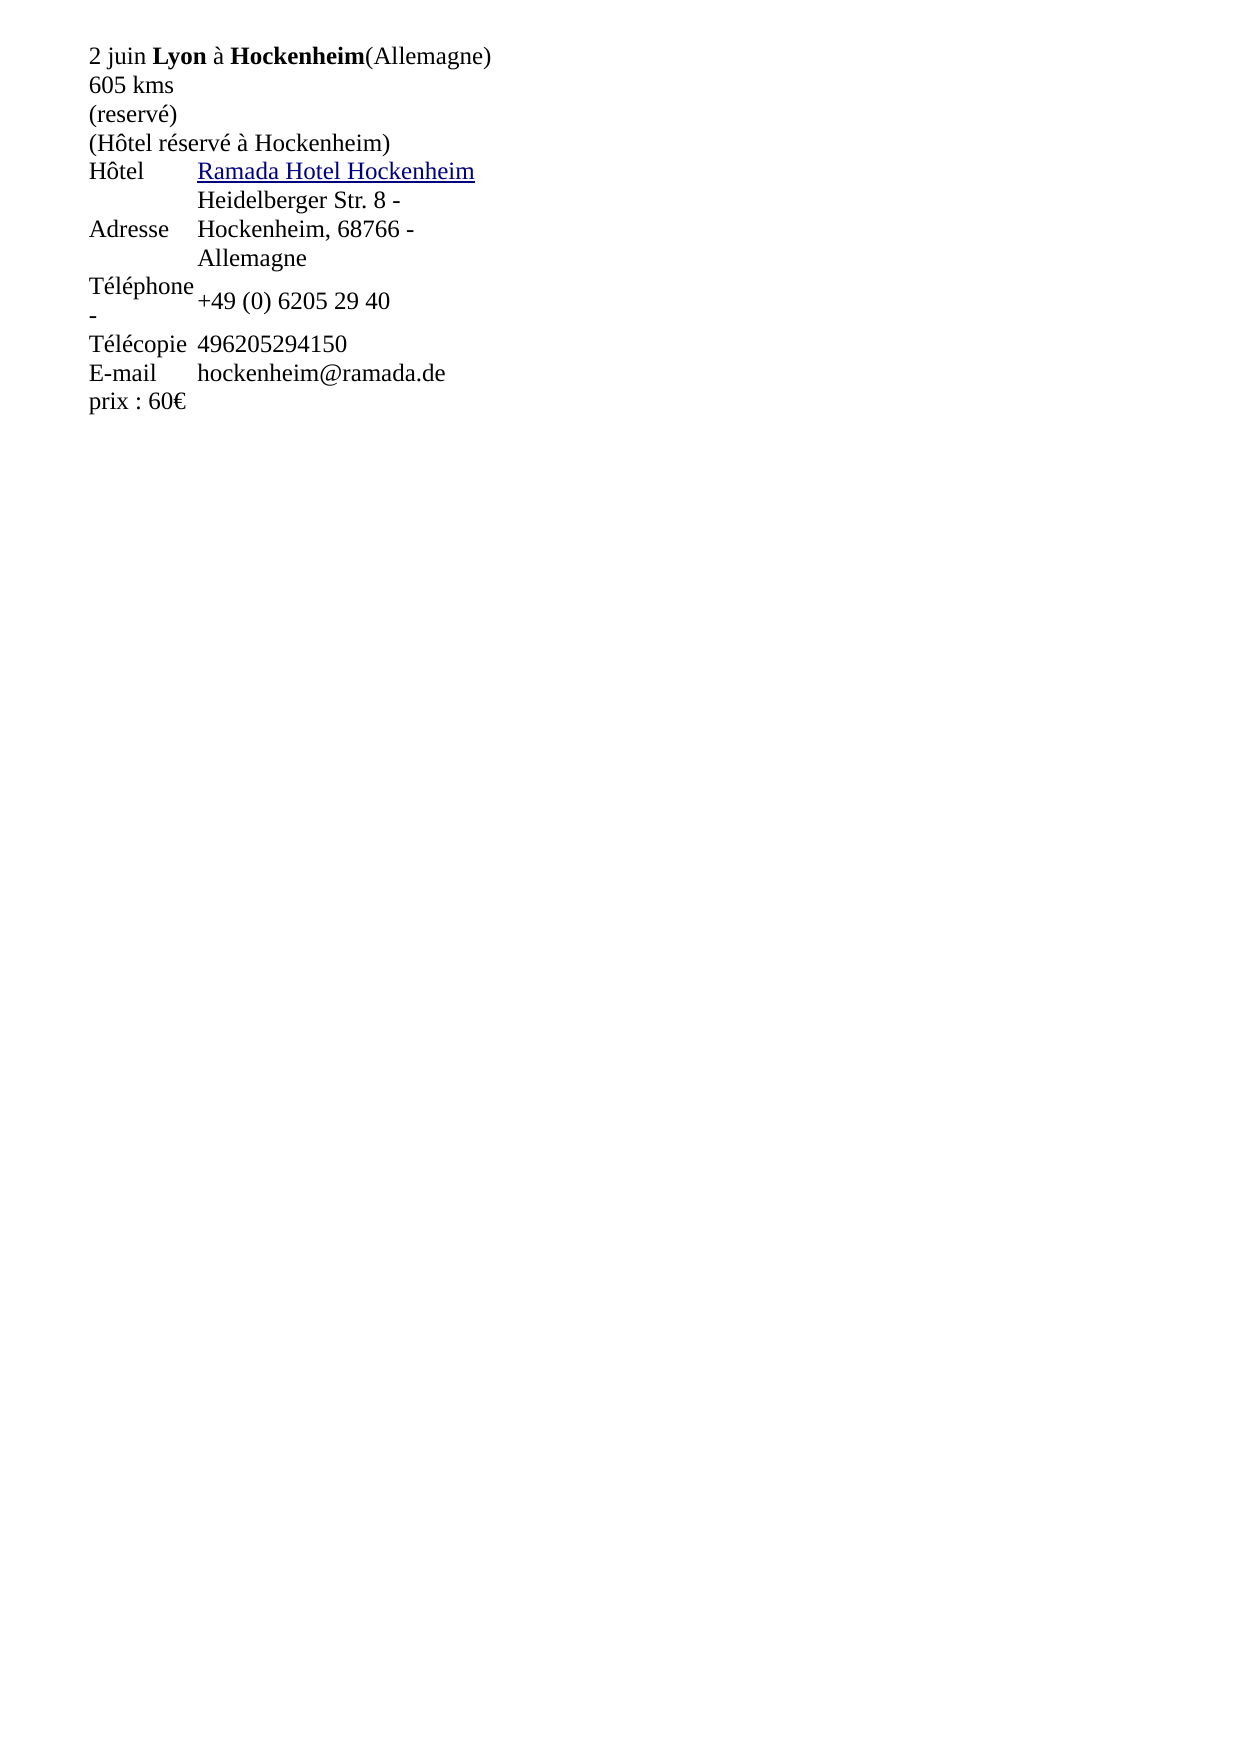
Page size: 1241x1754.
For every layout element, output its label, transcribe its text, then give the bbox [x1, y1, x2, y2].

table_header Hôtel [89, 156, 197, 185]
text 2 juin Lyon à Hockenheim(Allemagne) [88, 41, 1152, 70]
text 605 kms [88, 70, 1152, 99]
table_cell Heidelberger Str. 8 - Hockenheim, 68766 - Allemagne [197, 185, 475, 271]
table_cell Adresse [89, 185, 197, 271]
table_header Ramada Hotel Hockenheim [197, 156, 475, 181]
text (Hôtel réservé à Hockenheim) [88, 128, 1152, 156]
table_cell E-mail [89, 358, 197, 386]
table_cell hockenheim@ramada.de [197, 358, 475, 386]
text (reservé) [88, 99, 1152, 128]
table_cell Télécopie [89, 329, 197, 358]
table_cell +49 (0) 6205 29 40 [197, 271, 475, 329]
table_cell Téléphone - [89, 271, 197, 329]
table_cell 496205294150 [197, 329, 475, 358]
text prix : 60€ [88, 386, 1152, 415]
